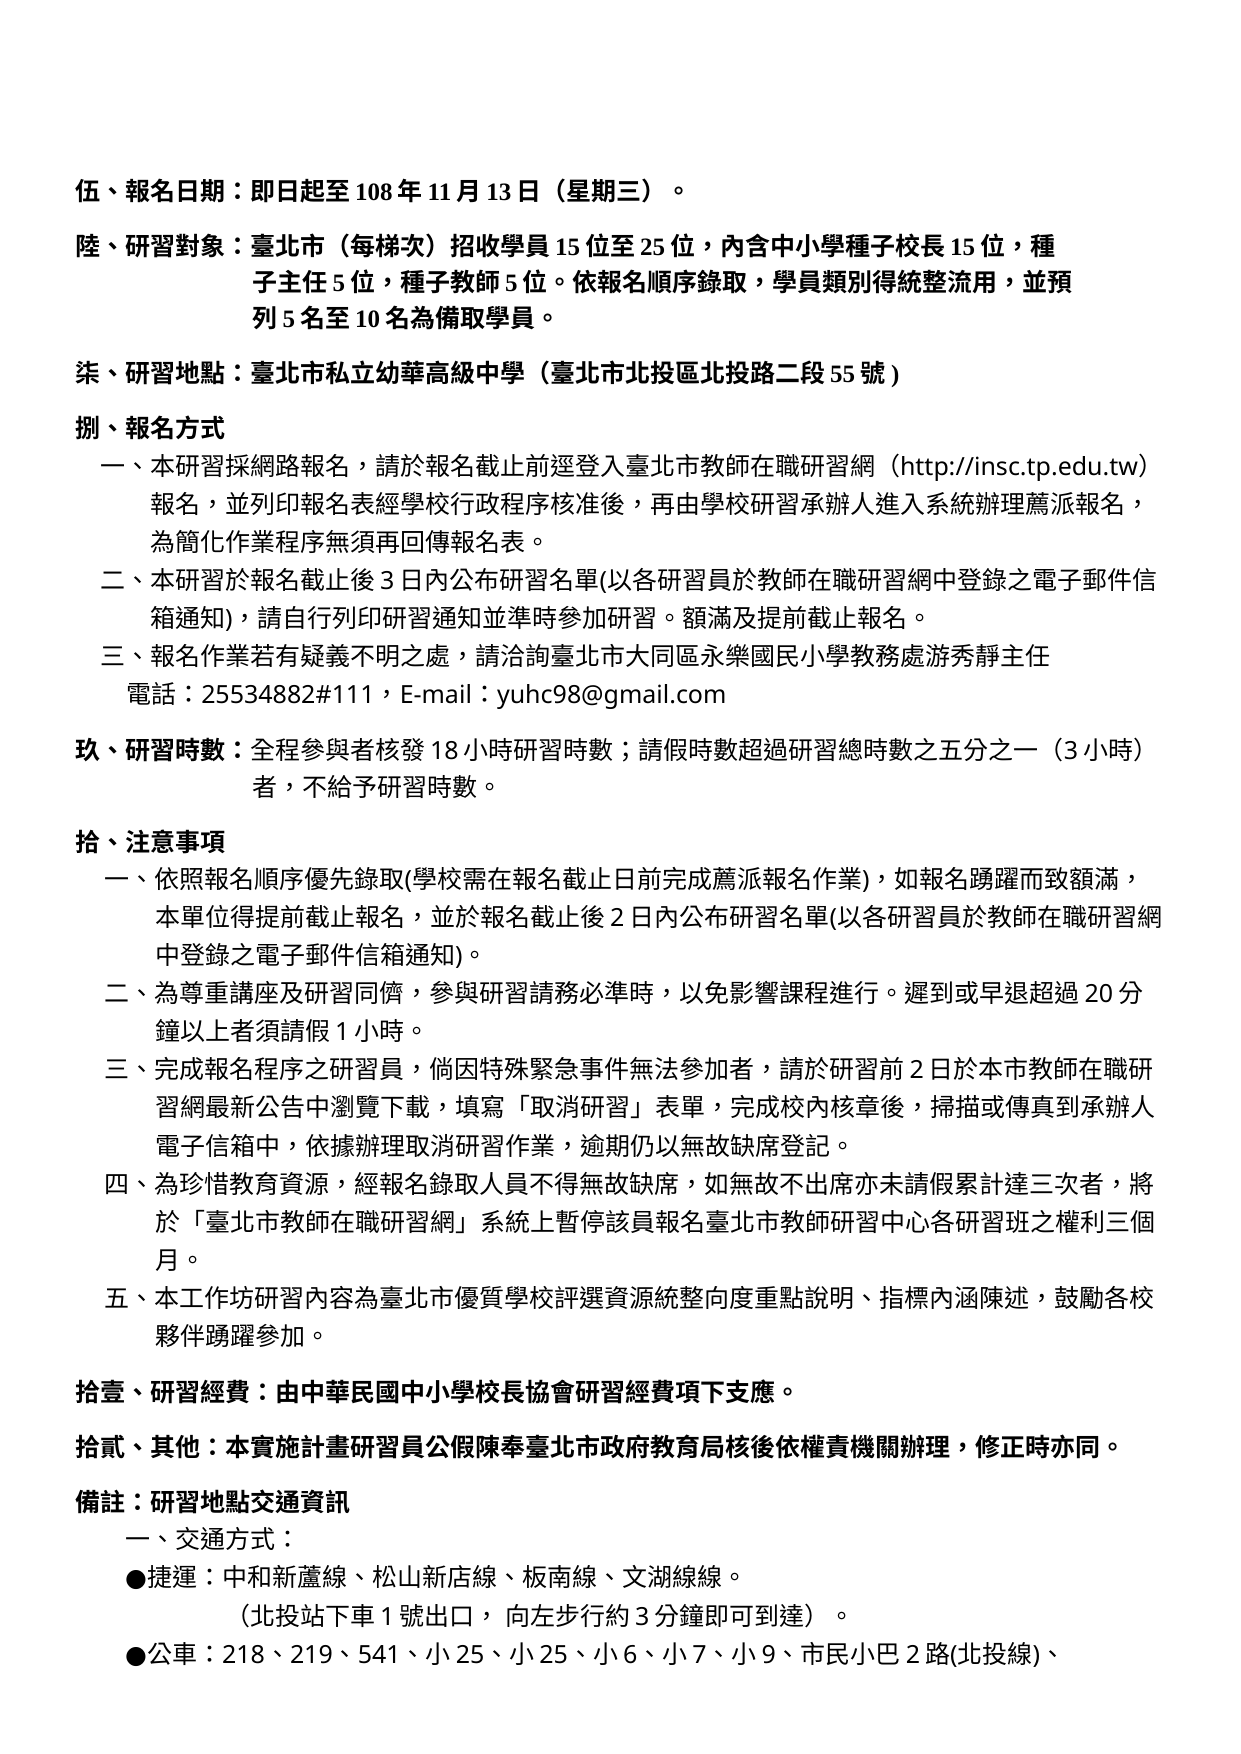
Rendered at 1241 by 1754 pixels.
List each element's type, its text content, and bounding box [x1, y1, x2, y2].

text 四、為珍惜教育資源，經報名錄取人員不得無故缺席，如無故不出席亦未請假累計達三次者，將於「臺北市教師在職研習網」系統上暫停該員報名臺北市教師研習中心各研習班之權利三個月。 [104, 1163, 1165, 1278]
text 備註：研習地點交通資訊 [75, 1483, 1165, 1519]
text 五、本工作坊研習內容為臺北市優質學校評選資源統整向度重點說明、指標內涵陳述，鼓勵各校夥伴踴躍參加。 [104, 1278, 1165, 1354]
text 三、完成報名程序之研習員，倘因特殊緊急事件無法參加者，請於研習前2日於本市教師在職研習網最新公告中瀏覽下載，填寫「取消研習」表單，完成校內核章後，掃描或傳真到承辦人電子信箱中，依據辦理取消研習作業，逾期仍以無故缺席登記。 [104, 1049, 1165, 1163]
text 電話：25534882#111，E-mail：yuhc98@gmail.com [100, 674, 1165, 712]
text 捌、報名方式 [75, 409, 1165, 445]
text 二、為尊重講座及研習同儕，參與研習請務必準時，以免影響課程進行。遲到或早退超過20分鐘以上者須請假1小時。 [104, 973, 1165, 1049]
text 拾壹、研習經費：由中華民國中小學校長協會研習經費項下支應。 [75, 1373, 1165, 1409]
text 陸、研習對象：臺北市（每梯次）招收學員15位至25位，內含中小學種子校長15位，種子主任5位，種子教師5位。依報名順序錄取，學員類別得統整流用，並預列5名至10名為備取學員。 [75, 226, 1079, 335]
text 二、本研習於報名截止後3日內公布研習名單(以各研習員於教師在職研習網中登錄之電子郵件信箱通知)，請自行列印研習通知並準時參加研習。額滿及提前截止報名。 [100, 559, 1165, 636]
text 柒、研習地點：臺北市私立幼華高級中學（臺北市北投區北投路二段55號 ) [75, 354, 1079, 390]
text ●公車：218、219、541、小25、小25、小6、小7、小9、市民小巴2路(北投線)、 [125, 1633, 1165, 1671]
text （北投站下車1號出口， 向左步行約3分鐘即可到達）。 [225, 1595, 1165, 1633]
text 伍、報名日期：即日起至108年11月13日（星期三）。 [75, 171, 1079, 208]
text ●捷運：中和新蘆線、松山新店線、板南線、文湖線線。 [125, 1557, 1165, 1595]
text 拾貳、其他：本實施計畫研習員公假陳奉臺北市政府教育局核後依權責機關辦理，修正時亦同。 [75, 1428, 1165, 1464]
text 玖、研習時數：全程參與者核發18小時研習時數；請假時數超過研習總時數之五分之一（3小時）者，不給予研習時數。 [75, 731, 1165, 803]
text 三、報名作業若有疑義不明之處，請洽詢臺北市大同區永樂國民小學教務處游秀靜主任 [100, 636, 1165, 674]
text 一、交通方式： [125, 1519, 1165, 1557]
text 一、依照報名順序優先錄取(學校需在報名截止日前完成薦派報名作業)，如報名踴躍而致額滿，本單位得提前截止報名，並於報名截止後2日內公布研習名單(以各研習員於教師在職研習網中登錄之電子郵件信箱通知)。 [104, 858, 1165, 973]
text 拾、注意事項 [75, 822, 1165, 858]
text 一、本研習採網路報名，請於報名截止前逕登入臺北市教師在職研習網（http://insc.tp.edu.tw）報名，並列印報名表經學校行政程序核准後，再由學校研習承辦人進入系統辦理薦派報名，為簡化作業程序無須再回傳報名表。 [100, 445, 1165, 559]
